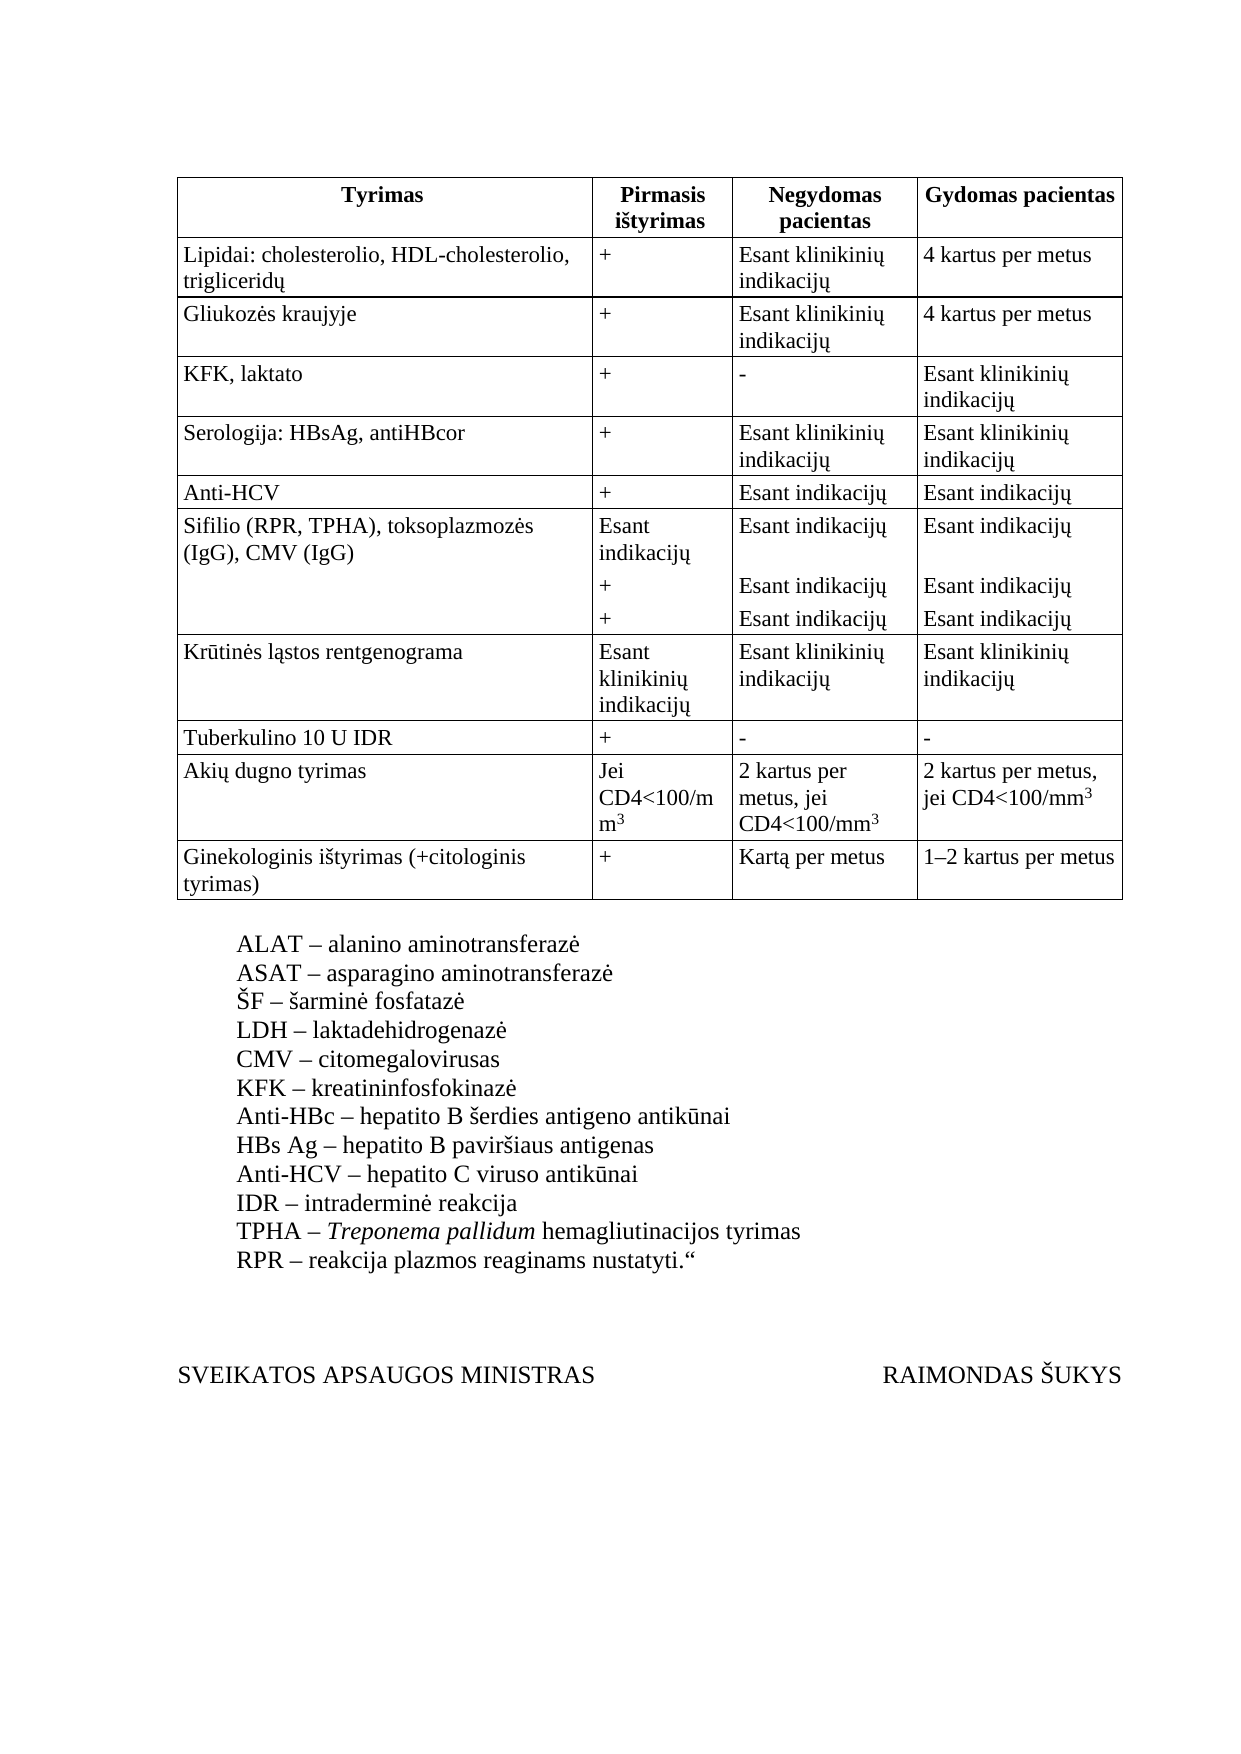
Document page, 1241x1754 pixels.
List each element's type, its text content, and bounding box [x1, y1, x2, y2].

table_cell 1–2 kartus per metus [918, 841, 1122, 899]
text Anti-HBc – hepatito B šerdies antigeno antikūnai [177, 1101, 1181, 1130]
table_cell Esant indikacijų [593, 509, 732, 568]
text KFK – kreatininfosfokinazė [177, 1073, 1181, 1101]
table_cell + [593, 417, 732, 475]
table_cell Esant klinikinių indikacijų [918, 417, 1122, 475]
table_cell 2 kartus per metus, jei CD4<100/mm3 [733, 755, 917, 839]
table_cell - [918, 721, 1122, 753]
table_cell Esant klinikinių indikacijų [918, 635, 1122, 720]
table_cell - [733, 357, 917, 416]
table_cell 4 kartus per metus [918, 238, 1122, 296]
table_header Pirmasis ištyrimas [593, 178, 732, 237]
table_cell 2 kartus per metus, jei CD4<100/mm3 [918, 755, 1122, 839]
text HBs Ag – hepatito B paviršiaus antigenas [177, 1130, 1181, 1159]
table_cell Gliukozės kraujyje [178, 298, 592, 356]
table_cell Krūtinės ląstos rentgenograma [178, 635, 592, 720]
table_cell Esant indikacijų [918, 509, 1122, 568]
table_cell Esant klinikinių indikacijų [733, 238, 917, 296]
table_cell + [593, 476, 732, 508]
text Anti-HCV – hepatito C viruso antikūnai [177, 1159, 1181, 1188]
table_cell + [593, 841, 732, 899]
table_cell Lipidai: cholesterolio, HDL-cholesterolio, trigliceridų [178, 238, 592, 296]
table_cell + [593, 357, 732, 416]
table_cell Esant klinikinių indikacijų [593, 635, 732, 720]
table_cell - [733, 721, 917, 753]
table_cell KFK, laktato [178, 357, 592, 416]
table_cell Esant klinikinių indikacijų [733, 298, 917, 356]
table_cell Esant indikacijų [918, 476, 1122, 508]
table_cell Esant indikacijų [918, 601, 1122, 634]
table_cell Esant klinikinių indikacijų [733, 635, 917, 720]
text CMV – citomegalovirusas [177, 1044, 1181, 1073]
text ASAT – asparagino aminotransferazė [177, 958, 1181, 986]
table_cell + [593, 298, 732, 356]
text RPR – reakcija plazmos reaginams nustatyti.“ [177, 1245, 1181, 1274]
table_header Tyrimas [178, 178, 592, 237]
text ŠF – šarminė fosfatazė [177, 986, 1181, 1015]
text SVEIKATOS APSAUGOS MINISTRAS RAIMONDAS ŠUKYS [177, 1360, 1181, 1389]
table_cell Akių dugno tyrimas [178, 755, 592, 839]
table_cell Tuberkulino 10 U IDR [178, 721, 592, 753]
text ALAT – alanino aminotransferazė [177, 929, 1181, 958]
table_cell Esant indikacijų [733, 509, 917, 568]
table_cell Esant indikacijų [733, 568, 917, 601]
table_cell 4 kartus per metus [918, 298, 1122, 356]
table_header Negydomas pacientas [733, 178, 917, 237]
table_cell + [593, 238, 732, 296]
table_header Gydomas pacientas [918, 178, 1122, 237]
table_cell Kartą per metus [733, 841, 917, 899]
text LDH – laktadehidrogenazė [177, 1015, 1181, 1044]
table_cell Esant klinikinių indikacijų [733, 417, 917, 475]
table_cell Ginekologinis ištyrimas (+citologinis tyrimas) [178, 841, 592, 899]
table_cell + [593, 568, 732, 601]
table_cell Esant indikacijų [918, 568, 1122, 601]
text IDR – intraderminė reakcija [177, 1188, 1181, 1216]
table_cell Esant indikacijų [733, 601, 917, 634]
table_cell + [593, 601, 732, 634]
table_cell Esant indikacijų [733, 476, 917, 508]
table_cell Jei CD4<100/mm3 [593, 755, 732, 839]
table_cell Esant klinikinių indikacijų [918, 357, 1122, 416]
table_cell Sifilio (RPR, TPHA), toksoplazmozės (IgG), CMV (IgG) [178, 509, 592, 634]
table_cell + [593, 721, 732, 753]
table_cell Serologija: HBsAg, antiHBcor [178, 417, 592, 475]
table_cell Anti-HCV [178, 476, 592, 508]
text TPHA – Treponema pallidum hemagliutinacijos tyrimas [177, 1216, 1181, 1245]
